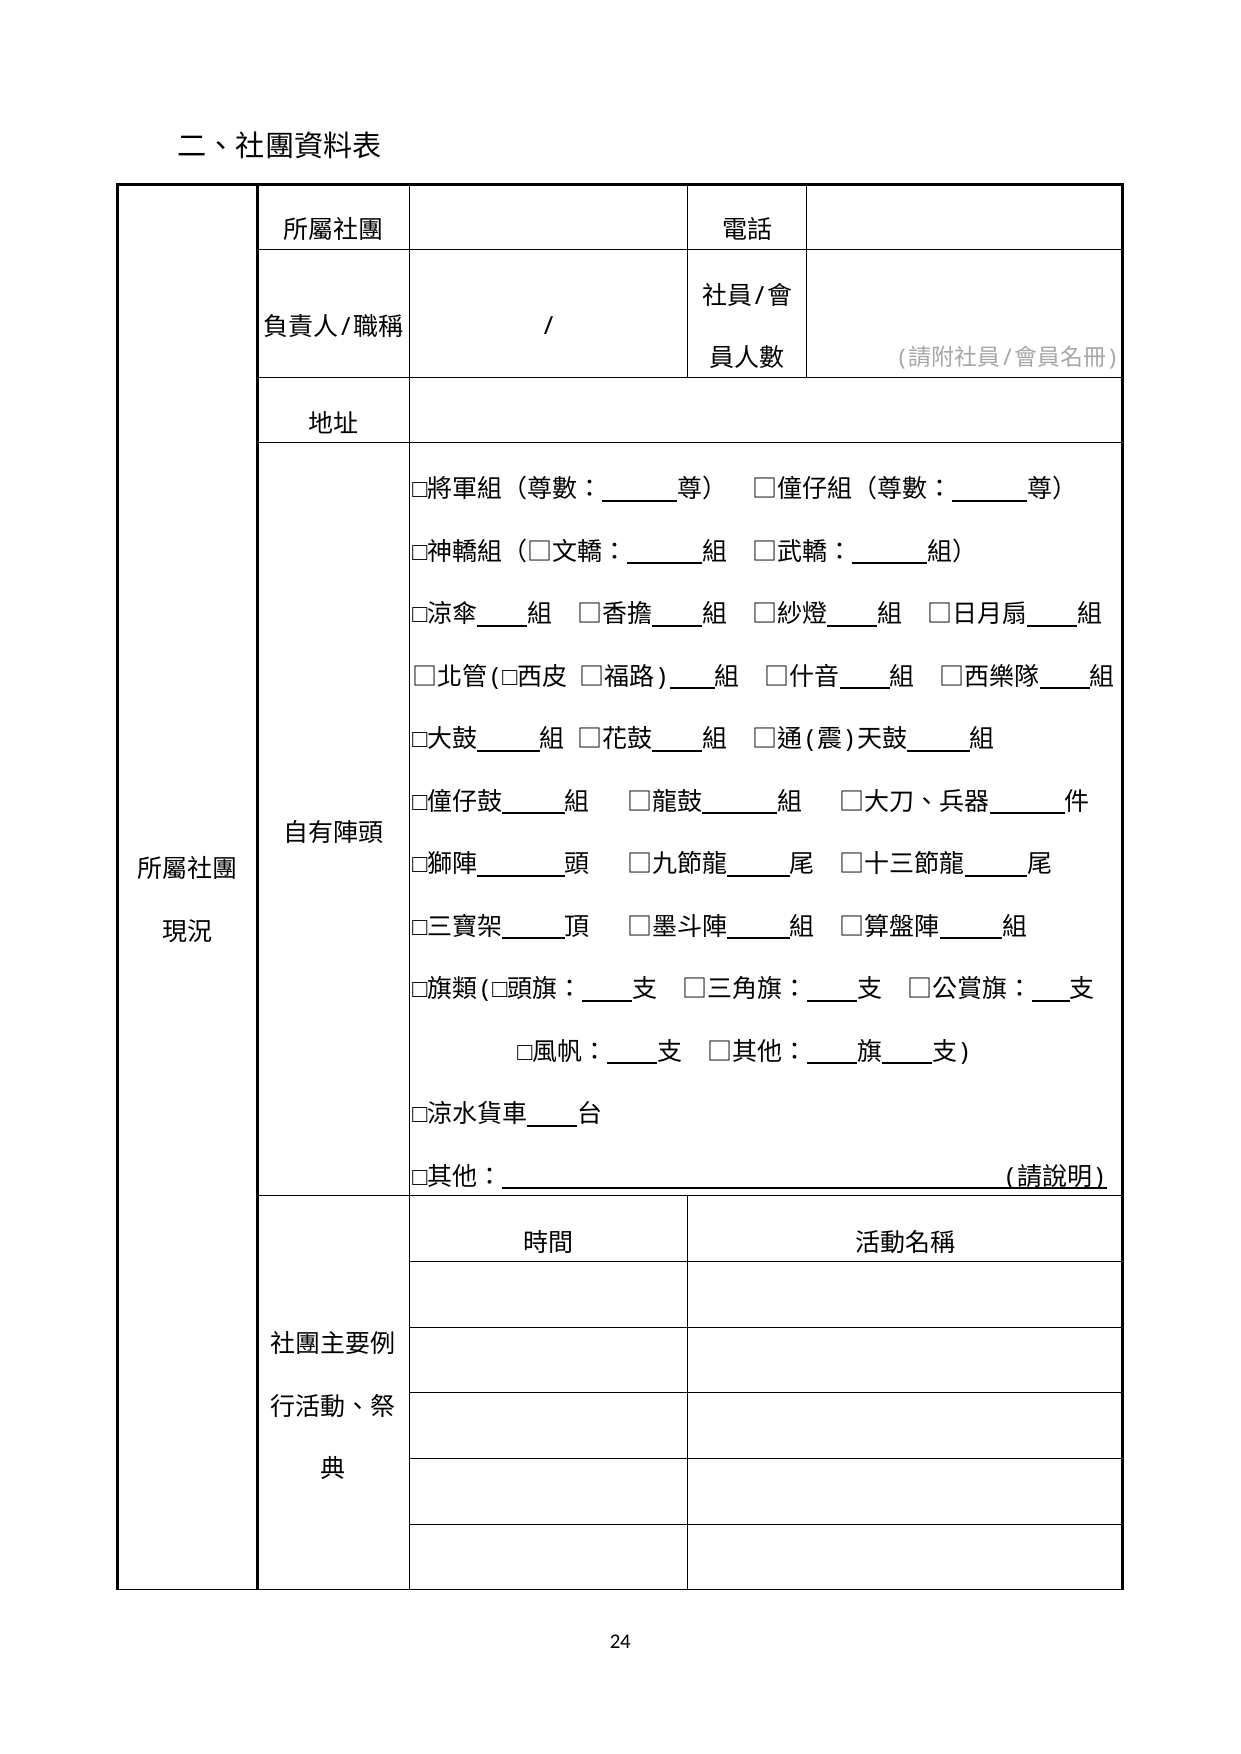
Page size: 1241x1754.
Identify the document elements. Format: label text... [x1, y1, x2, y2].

table_header [410, 186, 687, 248]
table_cell / [410, 250, 687, 377]
table_cell [410, 1328, 687, 1392]
table_cell [688, 1328, 1121, 1392]
table_cell [410, 1262, 687, 1327]
table_cell 社團主要例行活動、祭典 [259, 1196, 409, 1589]
table_cell [688, 1262, 1121, 1327]
table_cell [410, 1525, 687, 1589]
table_cell [410, 1393, 687, 1458]
table_header 所屬社團 現況 [119, 186, 256, 1589]
table_cell 負責人/職稱 [259, 250, 409, 377]
table_cell 活動名稱 [688, 1196, 1121, 1261]
table_cell (請附社員/會員名冊) [807, 250, 1121, 377]
table_cell [688, 1525, 1121, 1589]
text 二、社團資料表 [177, 102, 1063, 164]
table_cell 自有陣頭 [259, 443, 409, 1195]
table_header [807, 186, 1121, 248]
table_cell □將軍組（尊數： 尊） □僮仔組（尊數： 尊） □神轎組（□文轎： 組 □武轎： 組） □涼傘 組 □香擔 組 □紗燈 組 □日月扇 組□北管(□西皮 □福路) 組 □什音 組 □西樂隊 組 □大鼓 組 □花鼓 組 □通(震)天鼓 組 □僮仔鼓 組 □龍鼓 組 □大刀、兵器 件 □獅陣 頭 □九節龍 尾 □十三節龍 尾 □三寶架 頂 □墨斗陣 組 □算盤陣 組 □旗類(□頭旗： 支 □三角旗： 支 □公賞旗： 支 □風帆： 支 □其他： 旗 支) □涼水貨車 台 □其他： (請說明) [410, 443, 1121, 1195]
table_cell [410, 378, 1121, 442]
table_cell 時間 [410, 1196, 687, 1261]
table_cell [688, 1393, 1121, 1458]
table_header 所屬社團 [259, 186, 409, 248]
table_cell [410, 1459, 687, 1523]
table_cell [688, 1459, 1121, 1523]
table_cell 社員/會員人數 [688, 250, 806, 377]
table_cell 地址 [259, 378, 409, 442]
table_header 電話 [688, 186, 806, 248]
